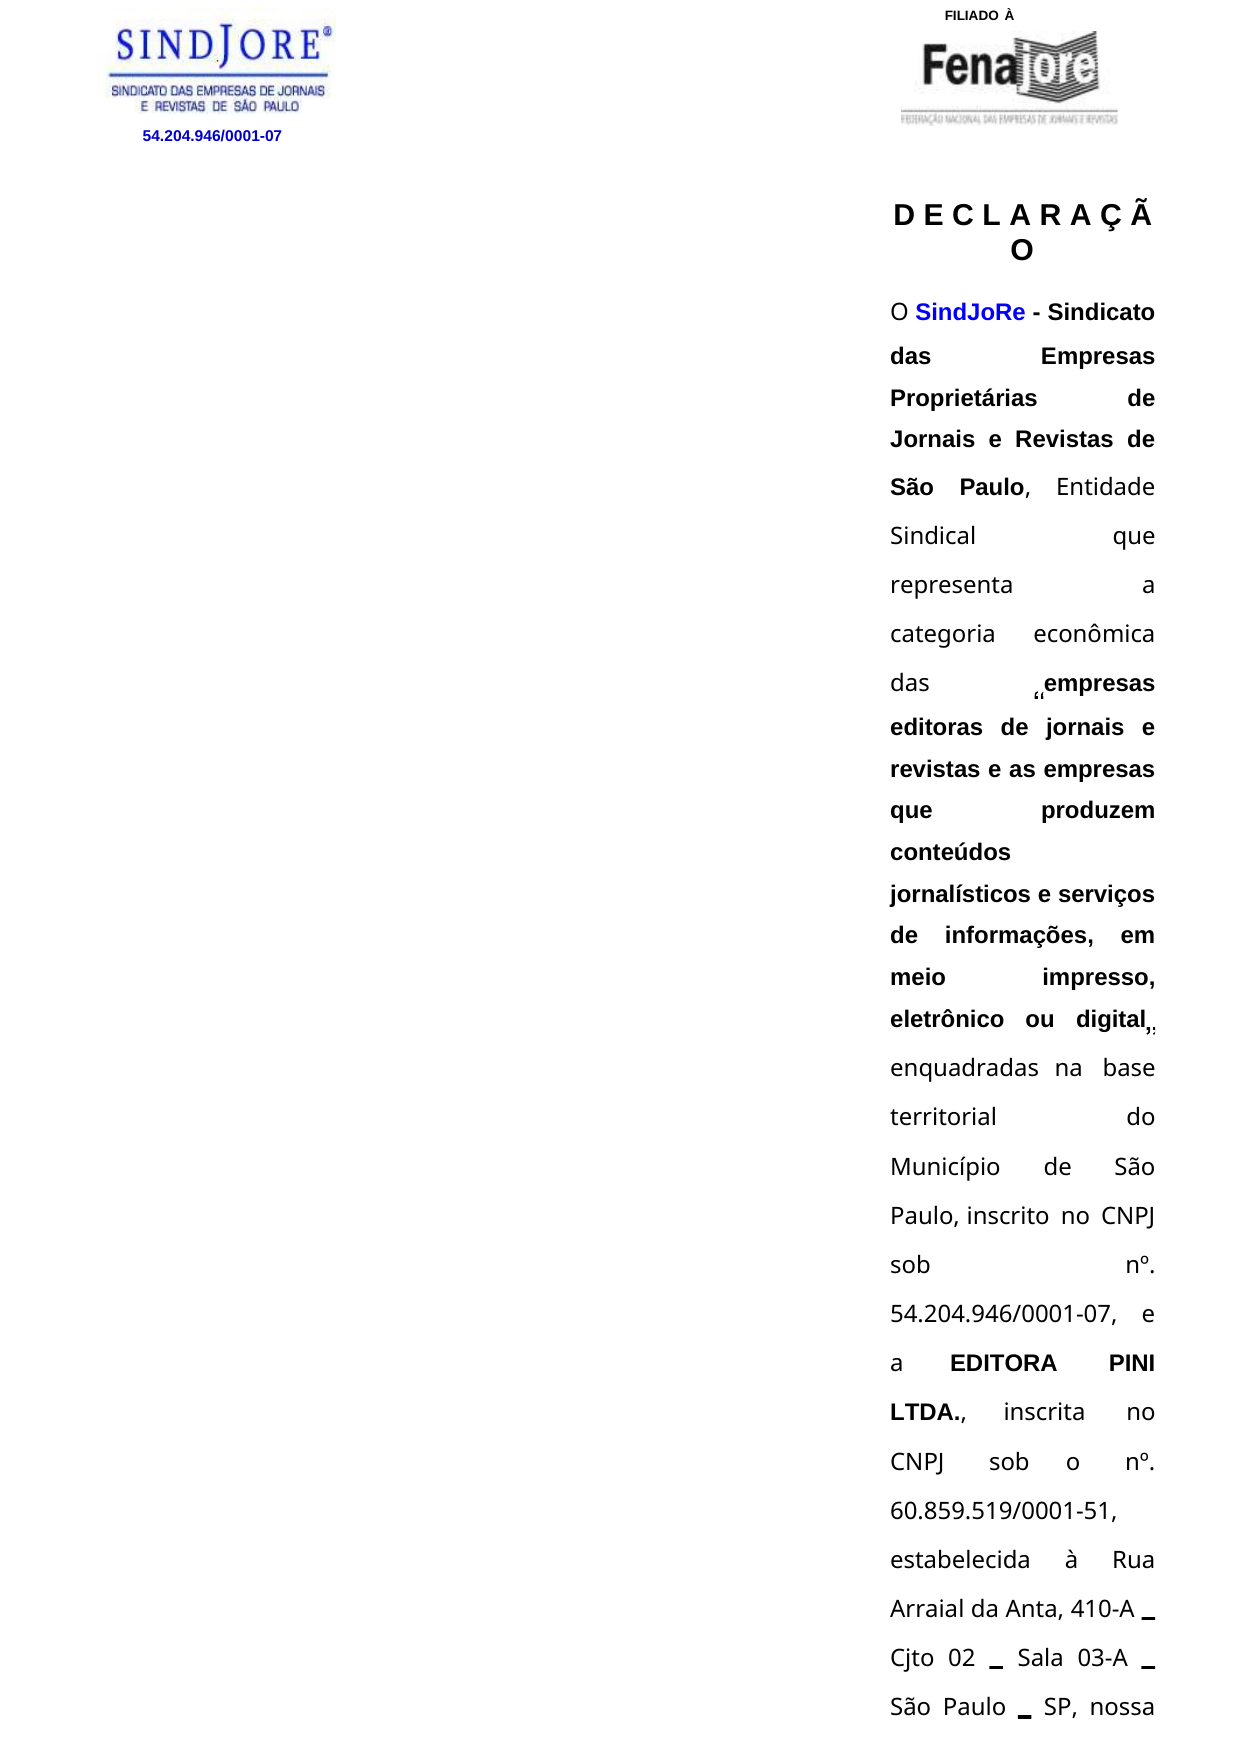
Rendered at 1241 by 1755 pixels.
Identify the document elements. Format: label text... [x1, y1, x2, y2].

text D E C L A R A Ç Ã O [879, 197, 1166, 267]
text 54.204.946/0001-07 [142, 127, 339, 145]
text FILIADO À [944, 8, 1170, 23]
text O SindJoRe - Sindicato das Empresas Proprietárias de Jornais e Revistas de São Paulo, Entidade Sindical que representa a categoria econômica das empresas editoras de jornais e revistas e as empresas que produzem conteúdos jornalísticos e serviços de informações, em meio impresso, eletrônico ou digital enquadradas na base territorial do Município de São Paulo, inscrito no CNPJ sob nº. 54.204.946/0001-07, e a EDITORA PINI LTDA., inscrita no CNPJ sob o nº. 60.859.519/0001-51, estabelecida à Rua Arraial da Anta, 410-A Cjto 02 Sala 03-A São Paulo SP, nossa [890, 295, 1155, 1723]
